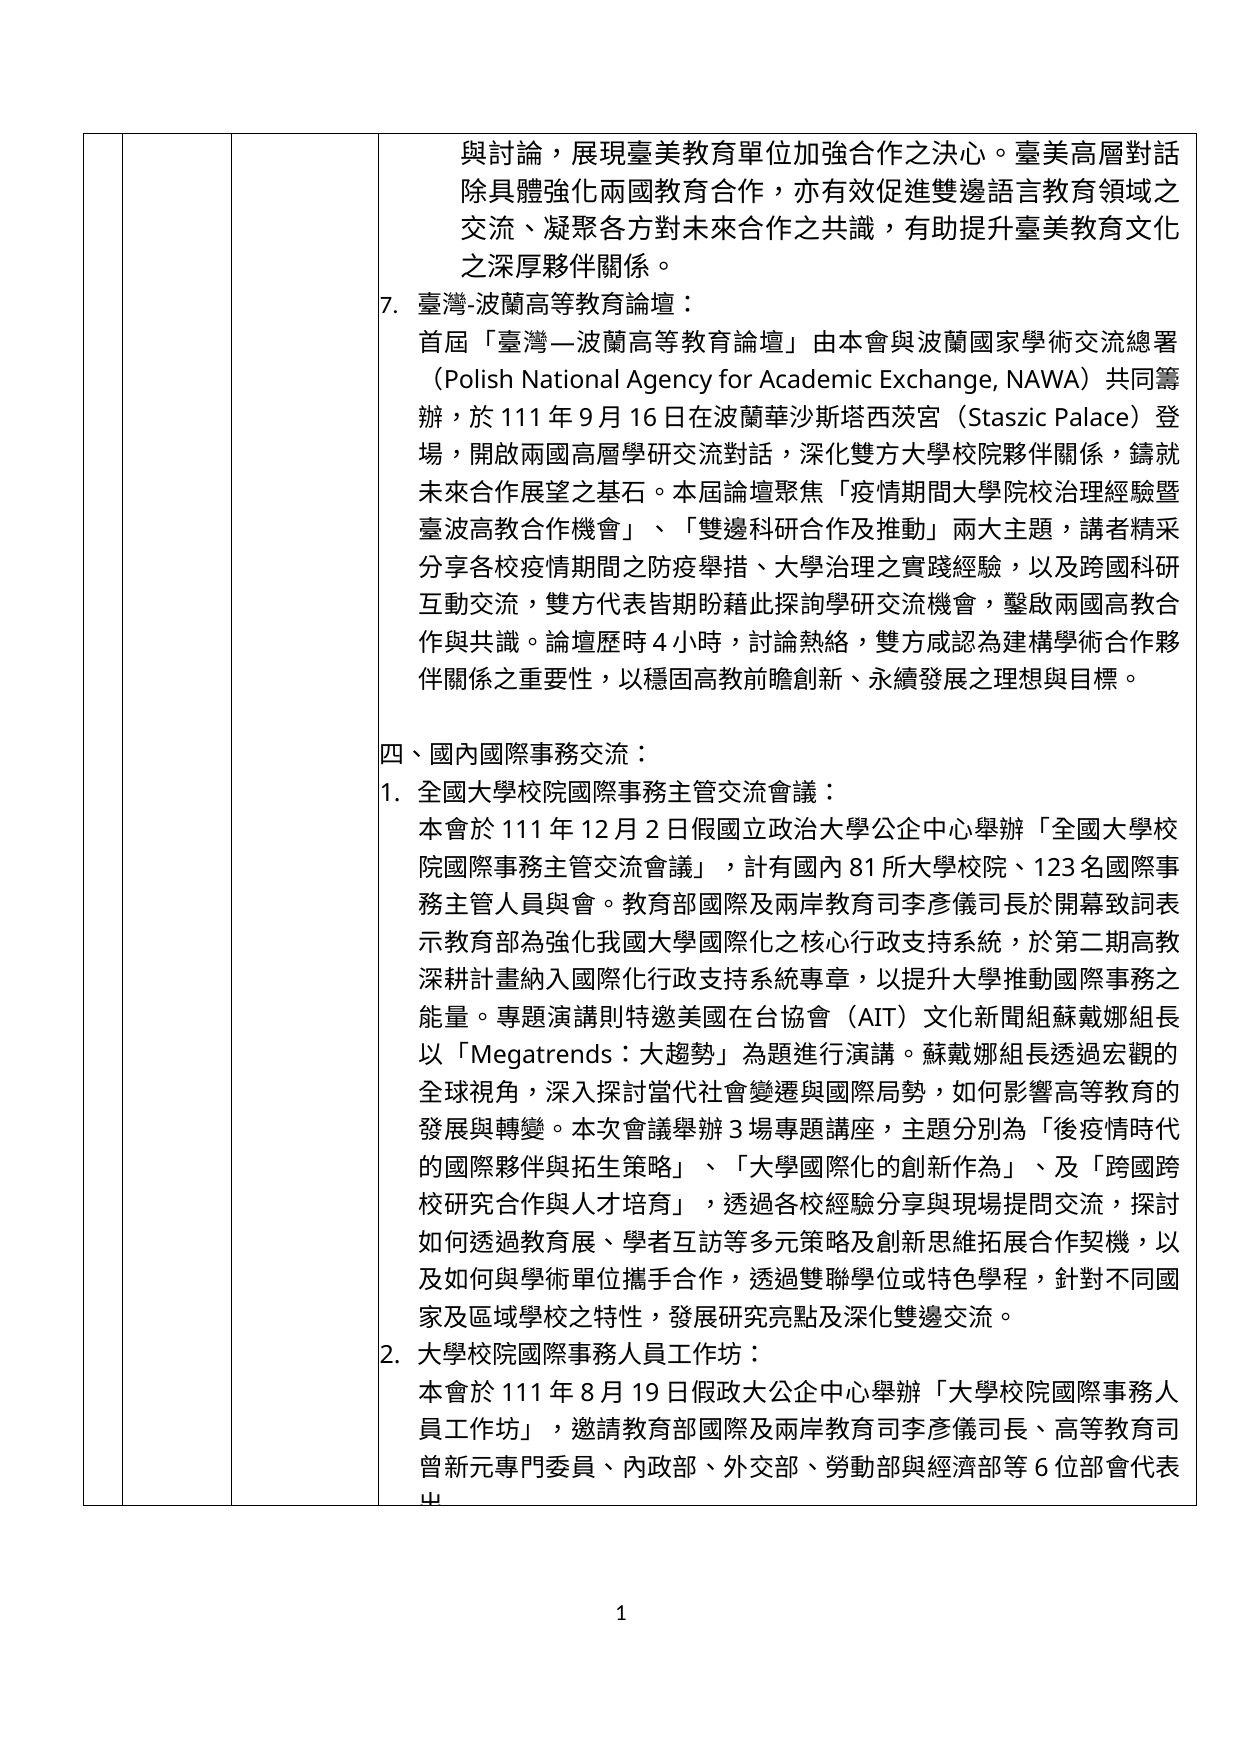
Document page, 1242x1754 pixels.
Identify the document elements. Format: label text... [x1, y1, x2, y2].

table_cell 與討論，展現臺美教育單位加強合作之決心。臺美高層對話除具體強化兩國教育合作，亦有效促進雙邊語言教育領域之交流、凝聚各方對未來合作之共識，有助提升臺美教育文化之深厚夥伴關係。 臺灣-波蘭高等教育論壇： 首屆「臺灣―波蘭高等教育論壇」由本會與波蘭國家學術交流總署（Polish National Agency for Academic Exchange, NAWA）共同籌辦，於111年9月16日在波蘭華沙斯塔西茨宮（Staszic Palace）登場，開啟兩國高層學研交流對話，深化雙方大學校院夥伴關係，鑄就未來合作展望之基石。本屆論壇聚焦「疫情期間大學院校治理經驗暨臺波高教合作機會」、「雙邊科研合作及推動」兩大主題，講者精采分享各校疫情期間之防疫舉措、大學治理之實踐經驗，以及跨國科研互動交流，雙方代表皆期盼藉此探詢學研交流機會，鑿啟兩國高教合作與共識。論壇歷時4小時，討論熱絡，雙方咸認為建構學術合作夥伴關係之重要性，以穩固高教前瞻創新、永續發展之理想與目標。 四、國內國際事務交流： 全國大學校院國際事務主管交流會議： 本會於111年12月2日假國立政治大學公企中心舉辦「全國大學校院國際事務主管交流會議」，計有國內81所大學校院、123名國際事務主管人員與會。教育部國際及兩岸教育司李彥儀司長於開幕致詞表示教育部為強化我國大學國際化之核心行政支持系統，於第二期高教深耕計畫納入國際化行政支持系統專章，以提升大學推動國際事務之能量。專題演講則特邀美國在台協會（AIT）文化新聞組蘇戴娜組長以「Megatrends：大趨勢」為題進行演講。蘇戴娜組長透過宏觀的全球視角，深入探討當代社會變遷與國際局勢，如何影響高等教育的發展與轉變。本次會議舉辦3場專題講座，主題分別為「後疫情時代的國際夥伴與拓生策略」、「大學國際化的創新作為」、及「跨國跨校研究合作與人才培育」，透過各校經驗分享與現場提問交流，探討如何透過教育展、學者互訪等多元策略及創新思維拓展合作契機，以及如何與學術單位攜手合作，透過雙聯學位或特色學程，針對不同國家及區域學校之特性，發展研究亮點及深化雙邊交流。 大學校院國際事務人員工作坊： 本會於111年8月19日假政大公企中心舉辦「大學校院國際事務人員工作坊」，邀請教育部國際及兩岸教育司李彥儀司長、高等教育司曾新元專門委員、內政部、外交部、勞動部與經濟部等6位部會代表出 [379, 134, 1196, 1505]
table_cell [232, 134, 378, 1505]
table_cell [123, 134, 231, 1505]
table_cell [84, 134, 122, 1505]
